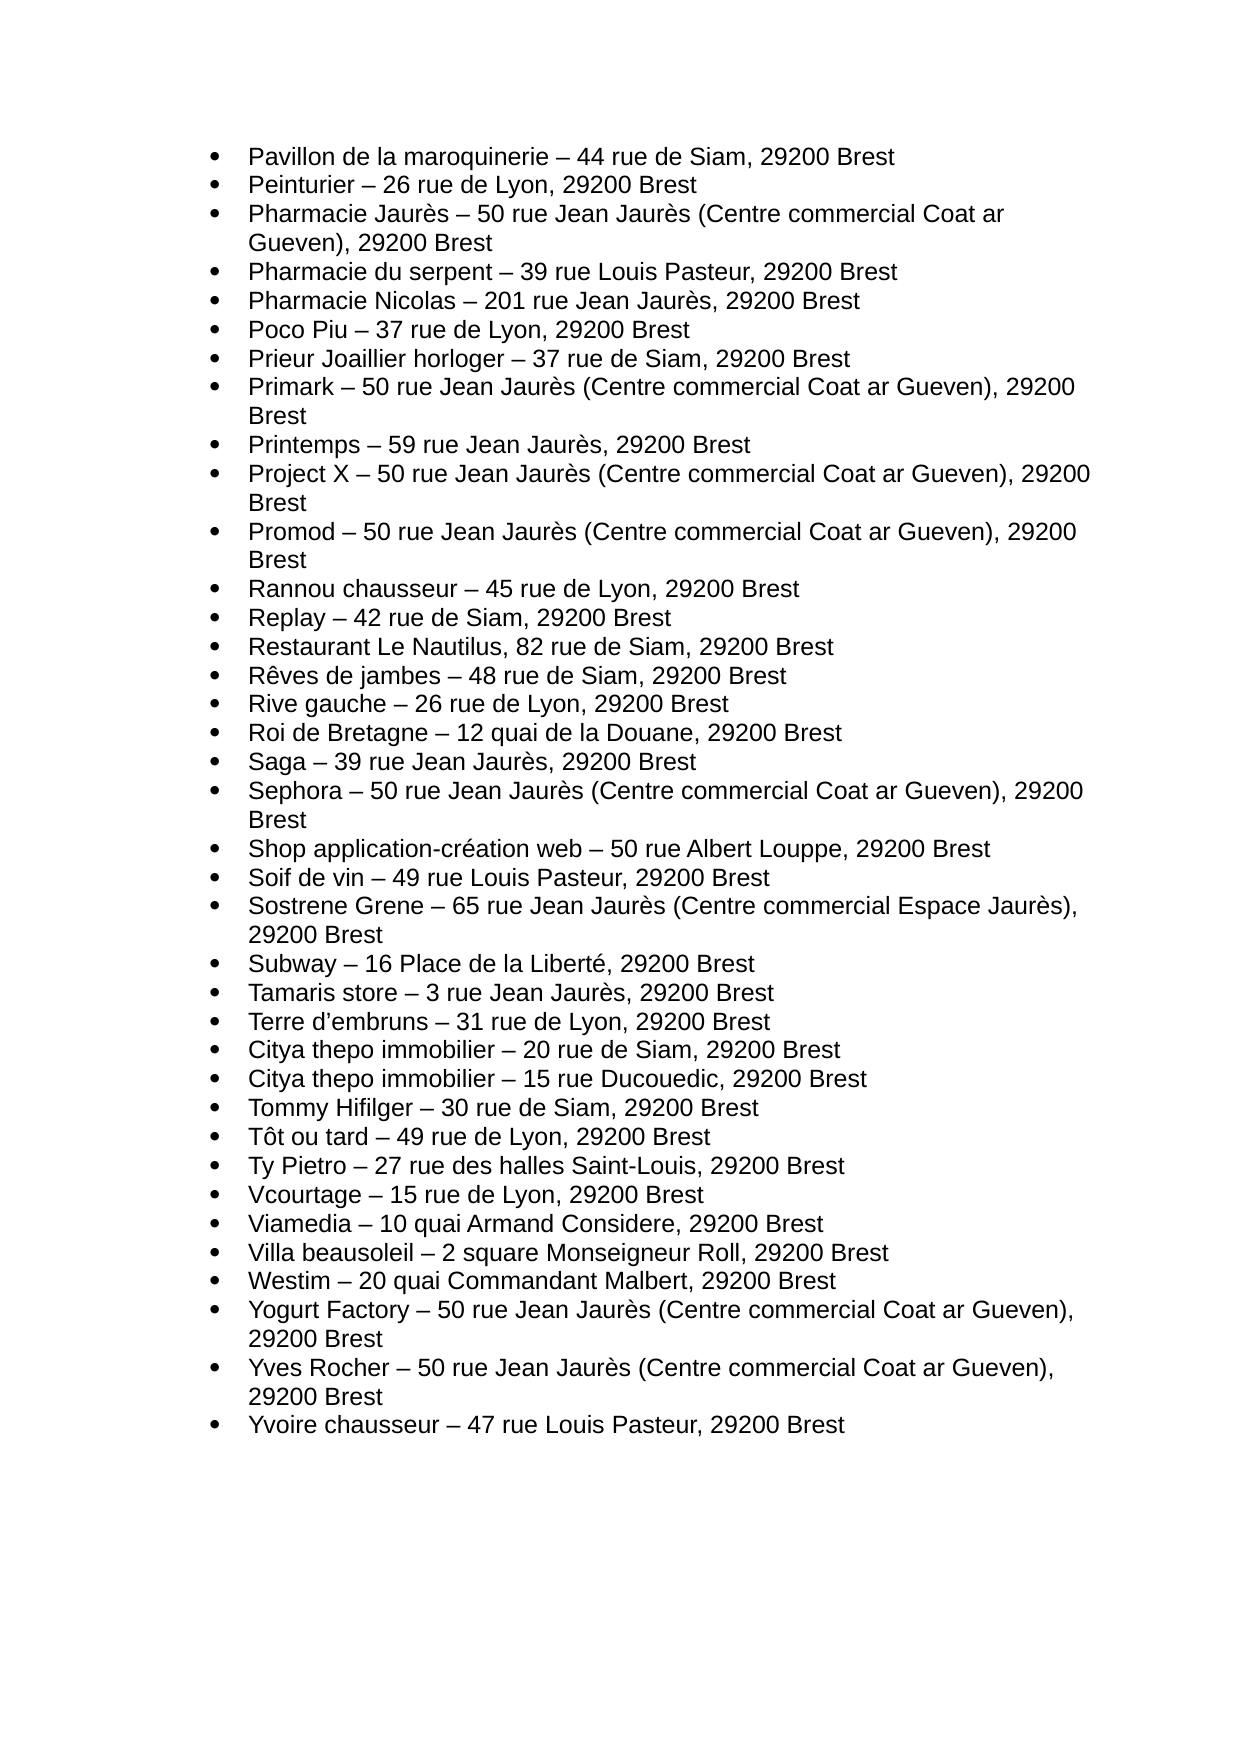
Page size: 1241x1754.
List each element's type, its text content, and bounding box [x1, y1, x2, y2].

list Project X – 50 rue Jean Jaurès (Centre commercial Coat ar Gueven), 29200 Brest [210, 459, 1098, 516]
list Yvoire chausseur – 47 rue Louis Pasteur, 29200 Brest [210, 1410, 1098, 1439]
list Peinturier – 26 rue de Lyon, 29200 Brest [210, 171, 1098, 199]
list Yogurt Factory – 50 rue Jean Jaurès (Centre commercial Coat ar Gueven), 29200 Brest [210, 1295, 1098, 1353]
list Poco Piu – 37 rue de Lyon, 29200 Brest [210, 315, 1098, 343]
list Pharmacie Jaurès – 50 rue Jean Jaurès (Centre commercial Coat ar Gueven), 29200 Brest [210, 199, 1098, 257]
list Shop application-création web – 50 rue Albert Louppe, 29200 Brest [210, 834, 1098, 862]
list Replay – 42 rue de Siam, 29200 Brest [210, 603, 1098, 632]
list Sostrene Grene – 65 rue Jean Jaurès (Centre commercial Espace Jaurès), 29200 Brest [210, 891, 1098, 949]
list Citya thepo immobilier – 15 rue Ducouedic, 29200 Brest [210, 1064, 1098, 1093]
list Pharmacie du serpent – 39 rue Louis Pasteur, 29200 Brest [210, 257, 1098, 286]
list Yves Rocher – 50 rue Jean Jaurès (Centre commercial Coat ar Gueven), 29200 Brest [210, 1353, 1098, 1410]
list Tommy Hifilger – 30 rue de Siam, 29200 Brest [210, 1093, 1098, 1122]
list Rive gauche – 26 rue de Lyon, 29200 Brest [210, 689, 1098, 718]
list Roi de Bretagne – 12 quai de la Douane, 29200 Brest [210, 718, 1098, 747]
list Pharmacie Nicolas – 201 rue Jean Jaurès, 29200 Brest [210, 286, 1098, 315]
list Saga – 39 rue Jean Jaurès, 29200 Brest [210, 747, 1098, 776]
list Primark – 50 rue Jean Jaurès (Centre commercial Coat ar Gueven), 29200 Brest [210, 372, 1098, 430]
list Tôt ou tard – 49 rue de Lyon, 29200 Brest [210, 1122, 1098, 1151]
list Pavillon de la maroquinerie – 44 rue de Siam, 29200 Brest [210, 142, 1098, 171]
list Prieur Joaillier horloger – 37 rue de Siam, 29200 Brest [210, 343, 1098, 372]
list Soif de vin – 49 rue Louis Pasteur, 29200 Brest [210, 862, 1098, 891]
list Ty Pietro – 27 rue des halles Saint-Louis, 29200 Brest [210, 1151, 1098, 1180]
list Viamedia – 10 quai Armand Considere, 29200 Brest [210, 1209, 1098, 1237]
list Promod – 50 rue Jean Jaurès (Centre commercial Coat ar Gueven), 29200 Brest [210, 516, 1098, 574]
list Restaurant Le Nautilus, 82 rue de Siam, 29200 Brest [210, 632, 1098, 661]
list Rannou chausseur – 45 rue de Lyon, 29200 Brest [210, 574, 1098, 603]
list Westim – 20 quai Commandant Malbert, 29200 Brest [210, 1266, 1098, 1295]
list Tamaris store – 3 rue Jean Jaurès, 29200 Brest [210, 978, 1098, 1007]
list Sephora – 50 rue Jean Jaurès (Centre commercial Coat ar Gueven), 29200 Brest [210, 776, 1098, 834]
list Vcourtage – 15 rue de Lyon, 29200 Brest [210, 1180, 1098, 1209]
list Rêves de jambes – 48 rue de Siam, 29200 Brest [210, 661, 1098, 689]
list Printemps – 59 rue Jean Jaurès, 29200 Brest [210, 430, 1098, 459]
list Subway – 16 Place de la Liberté, 29200 Brest [210, 949, 1098, 978]
list Villa beausoleil – 2 square Monseigneur Roll, 29200 Brest [210, 1237, 1098, 1266]
list Citya thepo immobilier – 20 rue de Siam, 29200 Brest [210, 1036, 1098, 1064]
list Terre d’embruns – 31 rue de Lyon, 29200 Brest [210, 1007, 1098, 1036]
